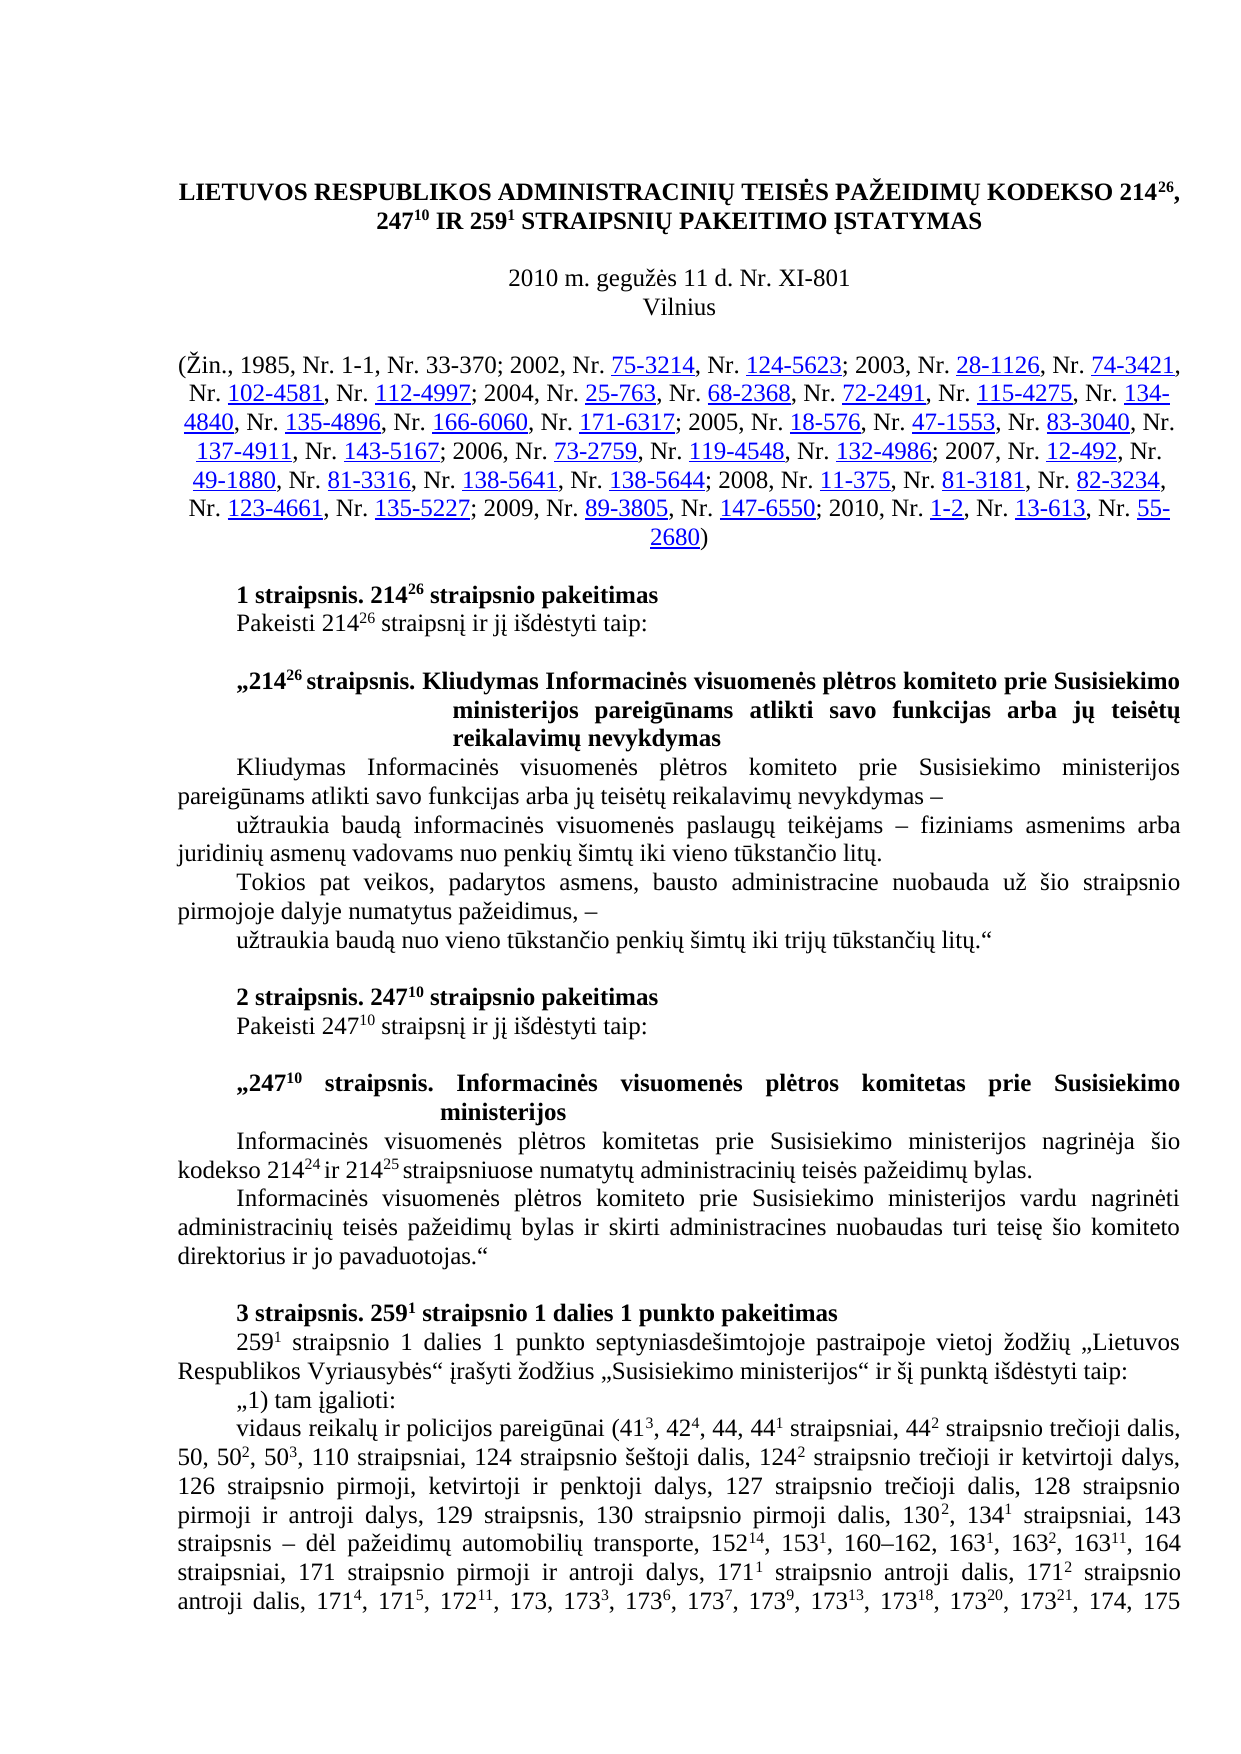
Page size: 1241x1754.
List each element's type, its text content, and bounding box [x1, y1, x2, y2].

text 2 straipsnis. 24710 straipsnio pakeitimas [177, 982, 1181, 1011]
text Tokios pat veikos, padarytos asmens, bausto administracine nuobauda už šio straipsnio pirmojoje dalyje numatytus pažeidimus, – [177, 867, 1181, 925]
text 3 straipsnis. 2591 straipsnio 1 dalies 1 punkto pakeitimas [177, 1298, 1181, 1327]
text Vilnius [177, 292, 1181, 321]
text (Žin., 1985, Nr. 1-1, Nr. 33-370; 2002, Nr. 75-3214, Nr. 124-5623; 2003, Nr. 28-1126, Nr. 74-3421, Nr. 102-4581, Nr. 112-4997; 2004, Nr. 25-763, Nr. 68-2368, Nr. 72-2491, Nr. 115-4275, Nr. 134-4840, Nr. 135-4896, Nr. 166-6060, Nr. 171-6317; 2005, Nr. 18-576, Nr. 47-1553, Nr. 83-3040, Nr. 137-4911, Nr. 143-5167; 2006, Nr. 73-2759, Nr. 119-4548, Nr. 132-4986; 2007, Nr. 12-492, Nr. 49-1880, Nr. 81-3316, Nr. 138-5641, Nr. 138-5644; 2008, Nr. 11-375, Nr. 81-3181, Nr. 82-3234, Nr. 123-4661, Nr. 135-5227; 2009, Nr. 89-3805, Nr. 147-6550; 2010, Nr. 1-2, Nr. 13-613, Nr. 55-2680) [177, 350, 1181, 551]
text Pakeisti 21426 straipsnį ir jį išdėstyti taip: [177, 608, 1181, 637]
text LIETUVOS RESPUBLIKOS ADMINISTRACINIŲ TEISĖS PAŽEIDIMŲ KODEKSO 21426, 24710 IR 2591 STRAIPSNIŲ PAKEITIMO ĮSTATYMAS [177, 177, 1181, 235]
text Informacinės visuomenės plėtros komitetas prie Susisiekimo ministerijos nagrinėja šio kodekso 21424 ir 21425 straipsniuose numatytų administracinių teisės pažeidimų bylas. [177, 1126, 1181, 1183]
text „24710 straipsnis. Informacinės visuomenės plėtros komitetas prie Susisiekimo ministerijos [236, 1068, 1181, 1126]
text Informacinės visuomenės plėtros komiteto prie Susisiekimo ministerijos vardu nagrinėti administracinių teisės pažeidimų bylas ir skirti administracines nuobaudas turi teisę šio komiteto direktorius ir jo pavaduotojas.“ [177, 1183, 1181, 1270]
text 2591 straipsnio 1 dalies 1 punkto septyniasdešimtojoje pastraipoje vietoj žodžių „Lietuvos Respublikos Vyriausybės“ įrašyti žodžius „Susisiekimo ministerijos“ ir šį punktą išdėstyti taip: [177, 1327, 1181, 1385]
text „1) tam įgalioti: [177, 1385, 1181, 1413]
text 1 straipsnis. 21426 straipsnio pakeitimas [177, 580, 1181, 608]
text užtraukia baudą informacinės visuomenės paslaugų teikėjams – fiziniams asmenims arba juridinių asmenų vadovams nuo penkių šimtų iki vieno tūkstančio litų. [177, 810, 1181, 867]
text 2010 m. gegužės 11 d. Nr. XI-801 [177, 263, 1181, 292]
text vidaus reikalų ir policijos pareigūnai (413, 424, 44, 441 straipsniai, 442 straipsnio trečioji dalis, 50, 502, 503, 110 straipsniai, 124 straipsnio šeštoji dalis, 1242 straipsnio trečioji ir ketvirtoji dalys, 126 straipsnio pirmoji, ketvirtoji ir penktoji dalys, 127 straipsnio trečioji dalis, 128 straipsnio pirmoji ir antroji dalys, 129 straipsnis, 130 straipsnio pirmoji dalis, 1302, 1341 straipsniai, 143 straipsnis – dėl pažeidimų automobilių transporte, 15214, 1531, 160–162, 1631, 1632, 16311, 164 straipsniai, 171 straipsnio pirmoji ir antroji dalys, 1711 straipsnio antroji dalis, 1712 straipsnio antroji dalis, 1714, 1715, 17211, 173, 1733, 1736, 1737, 1739, 17313, 17318, 17320, 17321, 174, 175 [177, 1413, 1181, 1615]
text Pakeisti 24710 straipsnį ir jį išdėstyti taip: [177, 1011, 1181, 1040]
text užtraukia baudą nuo vieno tūkstančio penkių šimtų iki trijų tūkstančių litų.“ [177, 925, 1181, 953]
text „21426 straipsnis. Kliudymas Informacinės visuomenės plėtros komiteto prie Susisiekimo ministerijos pareigūnams atlikti savo funkcijas arba jų teisėtų reikalavimų nevykdymas [236, 666, 1181, 752]
text Kliudymas Informacinės visuomenės plėtros komiteto prie Susisiekimo ministerijos pareigūnams atlikti savo funkcijas arba jų teisėtų reikalavimų nevykdymas – [177, 752, 1181, 810]
